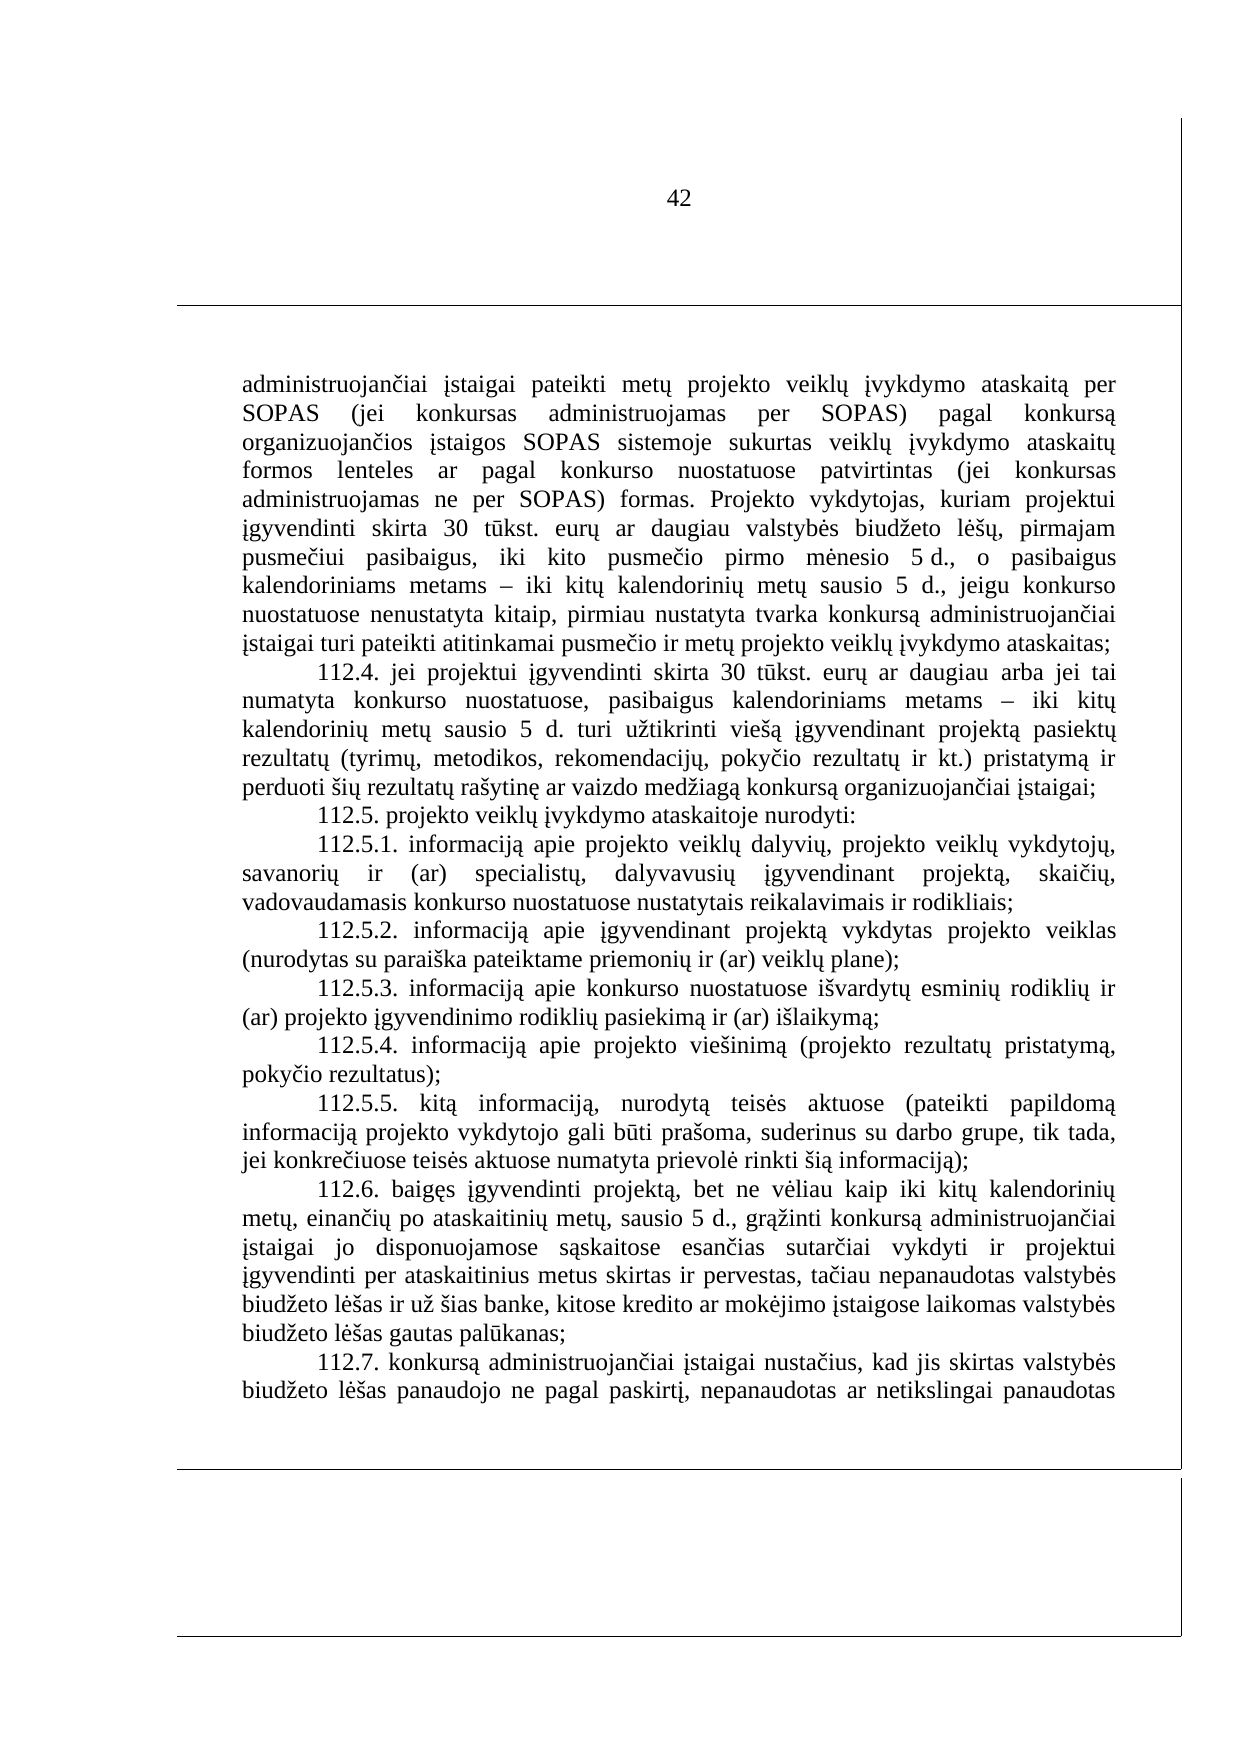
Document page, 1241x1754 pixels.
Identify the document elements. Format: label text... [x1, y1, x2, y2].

text 112.4. jei projektui įgyvendinti skirta 30 tūkst. eurų ar daugiau arba jei tai numatyta konkurso nuostatuose, pasibaigus kalendoriniams metams – iki kitų kalendorinių metų sausio 5 d. turi užtikrinti viešą įgyvendinant projektą pasiektų rezultatų (tyrimų, metodikos, rekomendacijų, pokyčio rezultatų ir kt.) pristatymą ir perduoti šių rezultatų rašytinę ar vaizdo medžiagą konkursą organizuojančiai įstaigai; [177, 657, 1181, 801]
text 112.6. baigęs įgyvendinti projektą, bet ne vėliau kaip iki kitų kalendorinių metų, einančių po ataskaitinių metų, sausio 5 d., grąžinti konkursą administruojančiai įstaigai jo disponuojamose sąskaitose esančias sutarčiai vykdyti ir projektui įgyvendinti per ataskaitinius metus skirtas ir pervestas, tačiau nepanaudotas valstybės biudžeto lėšas ir už šias banke, kitose kredito ar mokėjimo įstaigose laikomas valstybės biudžeto lėšas gautas palūkanas; [177, 1174, 1181, 1347]
text 112.5. projekto veiklų įvykdymo ataskaitoje nurodyti: [177, 801, 1181, 829]
text 112.5.2. informaciją apie įgyvendinant projektą vykdytas projekto veiklas (nurodytas su paraiška pateiktame priemonių ir (ar) veiklų plane); [177, 916, 1181, 973]
text 112.5.1. informaciją apie projekto veiklų dalyvių, projekto veiklų vykdytojų, savanorių ir (ar) specialistų, dalyvavusių įgyvendinant projektą, skaičių, vadovaudamasis konkurso nuostatuose nustatytais reikalavimais ir rodikliais; [177, 829, 1181, 916]
text 112.7. konkursą administruojančiai įstaigai nustačius, kad jis skirtas valstybės biudžeto lėšas panaudojo ne pagal paskirtį, nepanaudotas ar netikslingai panaudotas [177, 1347, 1181, 1469]
text 112.5.3. informaciją apie konkurso nuostatuose išvardytų esminių rodiklių ir (ar) projekto įgyvendinimo rodiklių pasiekimą ir (ar) išlaikymą; [177, 973, 1181, 1031]
text 112.5.5. kitą informaciją, nurodytą teisės aktuose (pateikti papildomą informaciją projekto vykdytojo gali būti prašoma, suderinus su darbo grupe, tik tada, jei konkrečiuose teisės aktuose numatyta prievolė rinkti šią informaciją); [177, 1088, 1181, 1174]
text 112.5.4. informaciją apie projekto viešinimą (projekto rezultatų pristatymą, pokyčio rezultatus); [177, 1031, 1181, 1088]
text administruojančiai įstaigai pateikti metų projekto veiklų įvykdymo ataskaitą per SOPAS (jei konkursas administruojamas per SOPAS) pagal konkursą organizuojančios įstaigos SOPAS sistemoje sukurtas veiklų įvykdymo ataskaitų formos lenteles ar pagal konkurso nuostatuose patvirtintas (jei konkursas administruojamas ne per SOPAS) formas. Projekto vykdytojas, kuriam projektui įgyvendinti skirta 30 tūkst. eurų ar daugiau valstybės biudžeto lėšų, pirmajam pusmečiui pasibaigus, iki kito pusmečio pirmo mėnesio 5 d., o pasibaigus kalendoriniams metams – iki kitų kalendorinių metų sausio 5 d., jeigu konkurso nuostatuose nenustatyta kitaip, pirmiau nustatyta tvarka konkursą administruojančiai įstaigai turi pateikti atitinkamai pusmečio ir metų projekto veiklų įvykdymo ataskaitas; [177, 305, 1181, 657]
